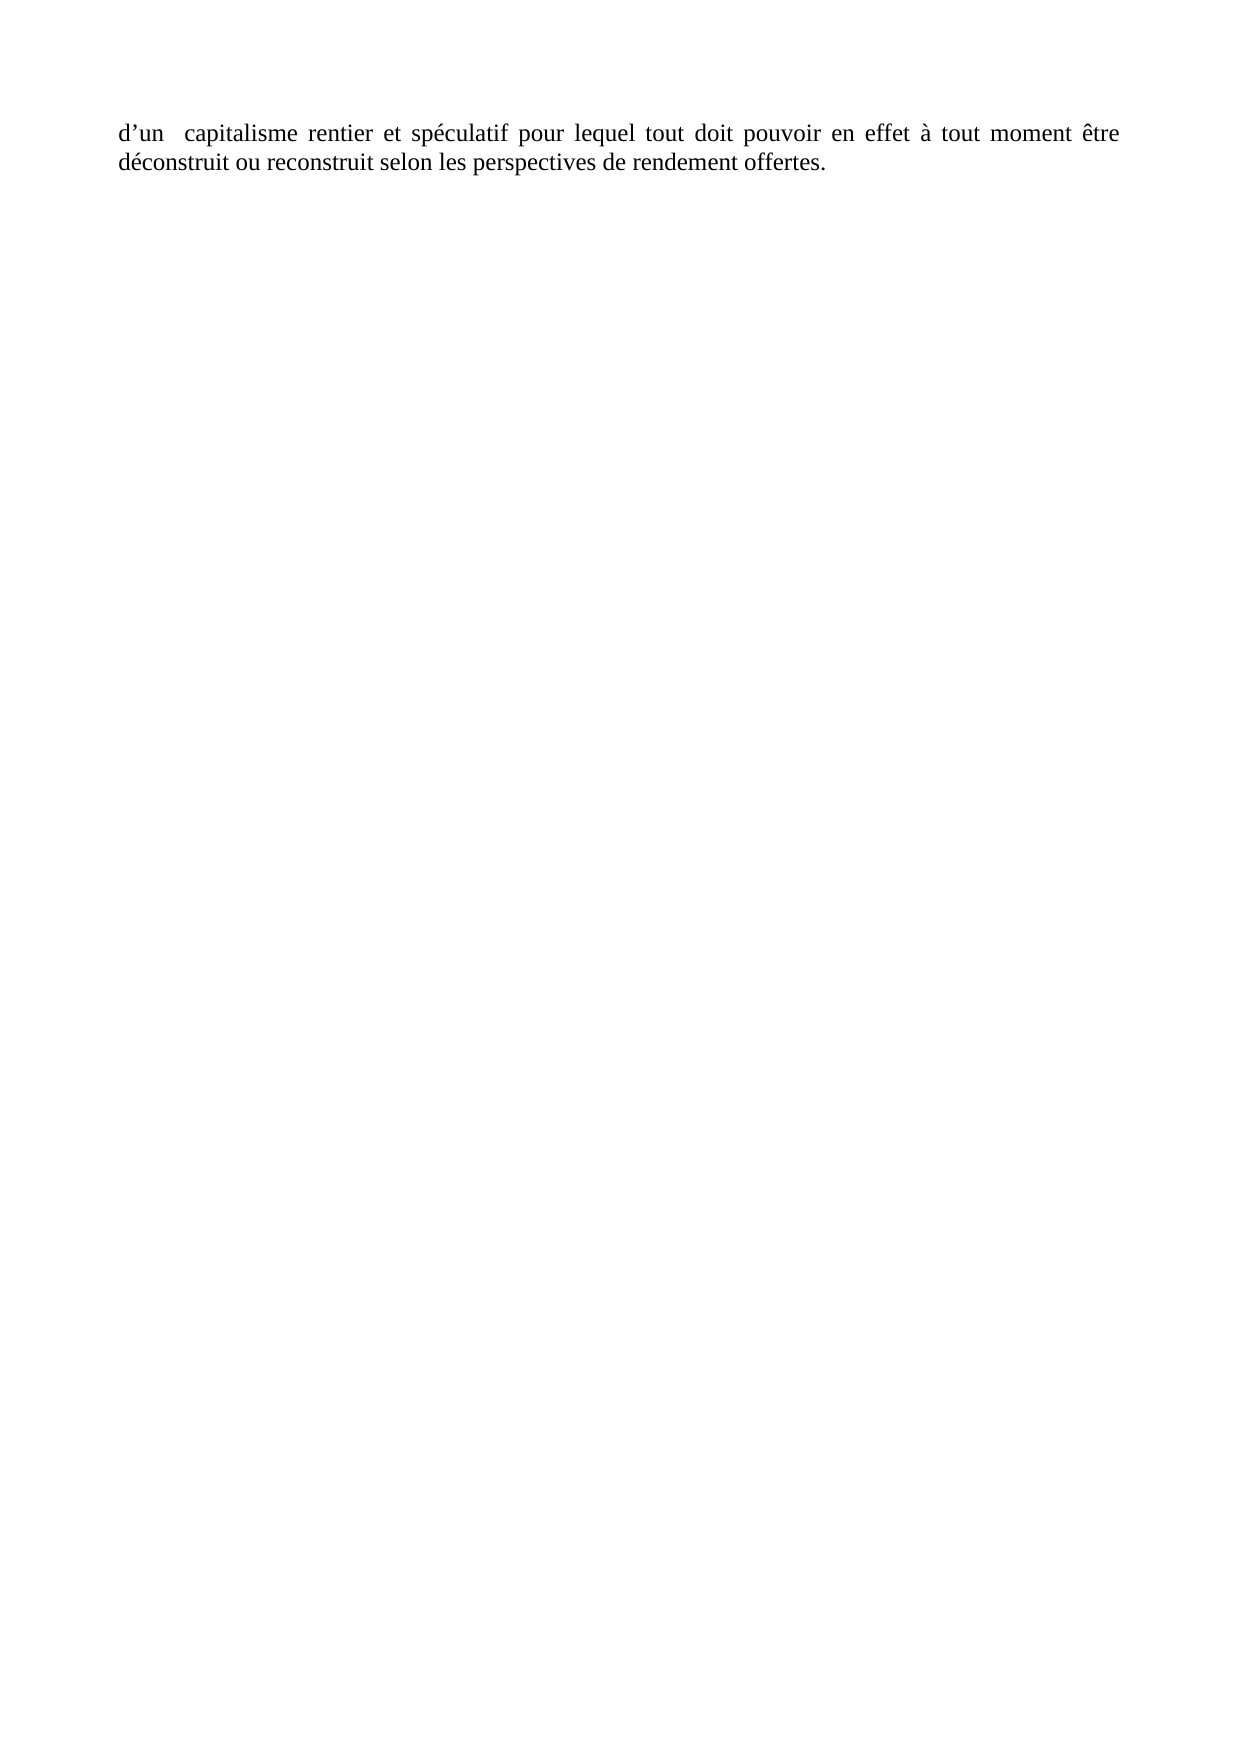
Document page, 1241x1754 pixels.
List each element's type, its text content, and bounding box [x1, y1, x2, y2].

text d’un capitalisme rentier et spéculatif pour lequel tout doit pouvoir en effet à tout moment être déconstruit ou reconstruit selon les perspectives de rendement offertes. [118, 118, 1122, 176]
